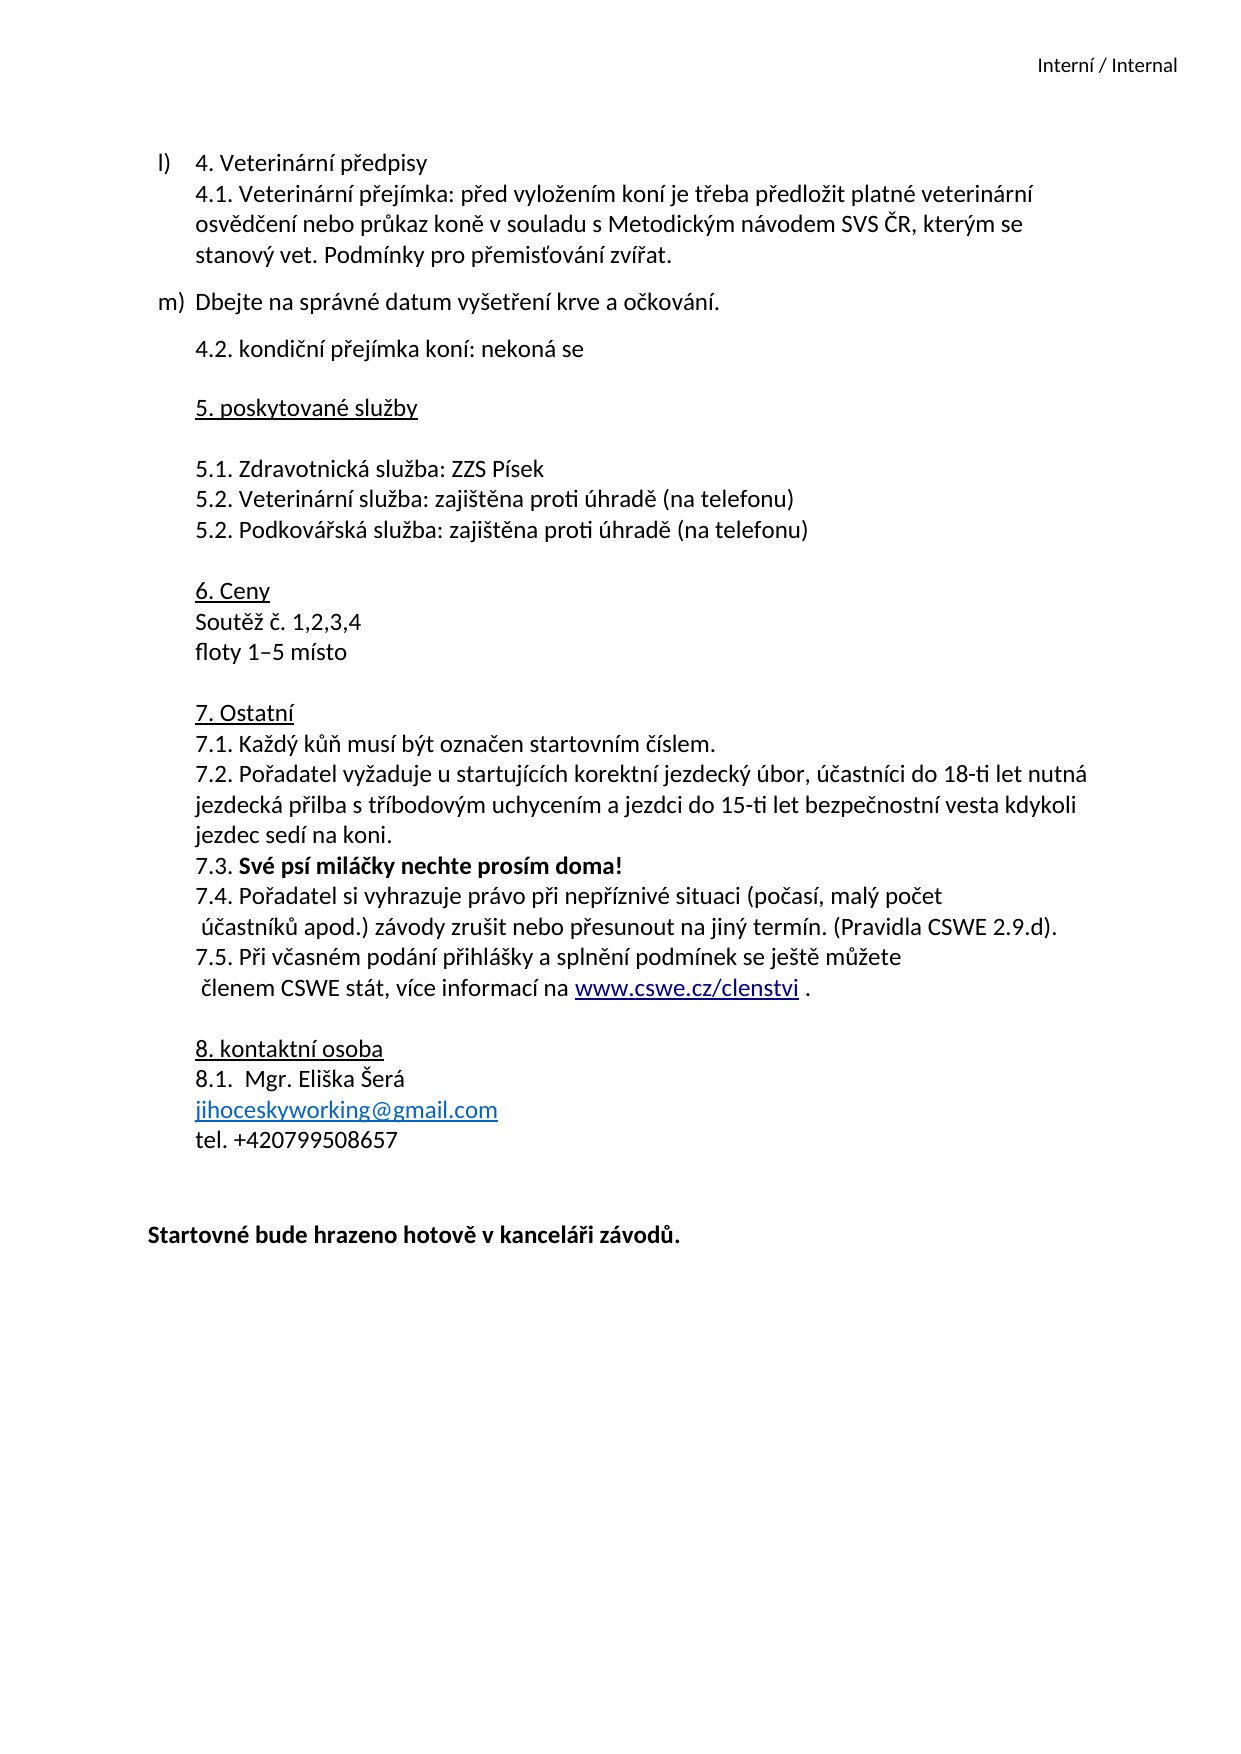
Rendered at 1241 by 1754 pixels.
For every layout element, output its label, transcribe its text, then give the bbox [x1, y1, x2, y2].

text tel. +420799508657 [195, 1124, 1093, 1155]
list 4. Veterinární předpisy 4.1. Veterinární přejímka: před vyložením koní je třeba předložit platné veterinární osvědčení nebo průkaz koně v souladu s Metodickým návodem SVS ČR, kterým se stanový vet. Podmínky pro přemisťování zvířat. [158, 148, 1093, 270]
text členem CSWE stát, více informací na www.cswe.cz/clenstvi . [195, 972, 1093, 1002]
text 5. poskytované služby [195, 392, 1093, 423]
text 7.5. Při včasném podání přihlášky a splnění podmínek se ještě můžete [195, 941, 1093, 972]
text 7.2. Pořadatel vyžaduje u startujících korektní jezdecký úbor, účastníci do 18-ti let nutná jezdecká přilba s tříbodovým uchycením a jezdci do 15-ti let bezpečnostní vesta kdykoli jezdec sedí na koni. [195, 758, 1093, 850]
text 5.2. Veterinární služba: zajištěna proti úhradě (na telefonu) [195, 484, 1093, 514]
text floty 1–5 místo [195, 636, 1093, 667]
text 7.1. Každý kůň musí být označen startovním číslem. [195, 728, 1093, 758]
text Startovné bude hrazeno hotově v kanceláři závodů. [148, 1219, 1093, 1249]
text 7.3. Své psí miláčky nechte prosím doma! [195, 850, 1093, 880]
text 7. Ostatní [195, 697, 1093, 728]
list Dbejte na správné datum vyšetření krve a očkování. [158, 286, 1093, 317]
text Soutěž č. 1,2,3,4 [195, 606, 1093, 636]
text jihoceskyworking@gmail.com [195, 1094, 1093, 1124]
text 5.1. Zdravotnická služba: ZZS Písek [195, 453, 1093, 484]
text 6. Ceny [195, 575, 1093, 606]
text 5.2. Podkovářská služba: zajištěna proti úhradě (na telefonu) [195, 514, 1093, 545]
text 4.2. kondiční přejímka koní: nekoná se [195, 333, 1093, 364]
text účastníků apod.) závody zrušit nebo přesunout na jiný termín. (Pravidla CSWE 2.9.d). [195, 911, 1093, 941]
text 7.4. Pořadatel si vyhrazuje právo při nepříznivé situaci (počasí, malý počet [195, 880, 1093, 911]
text 8.1. Mgr. Eliška Šerá [195, 1063, 1093, 1094]
text 8. kontaktní osoba [195, 1033, 1093, 1063]
